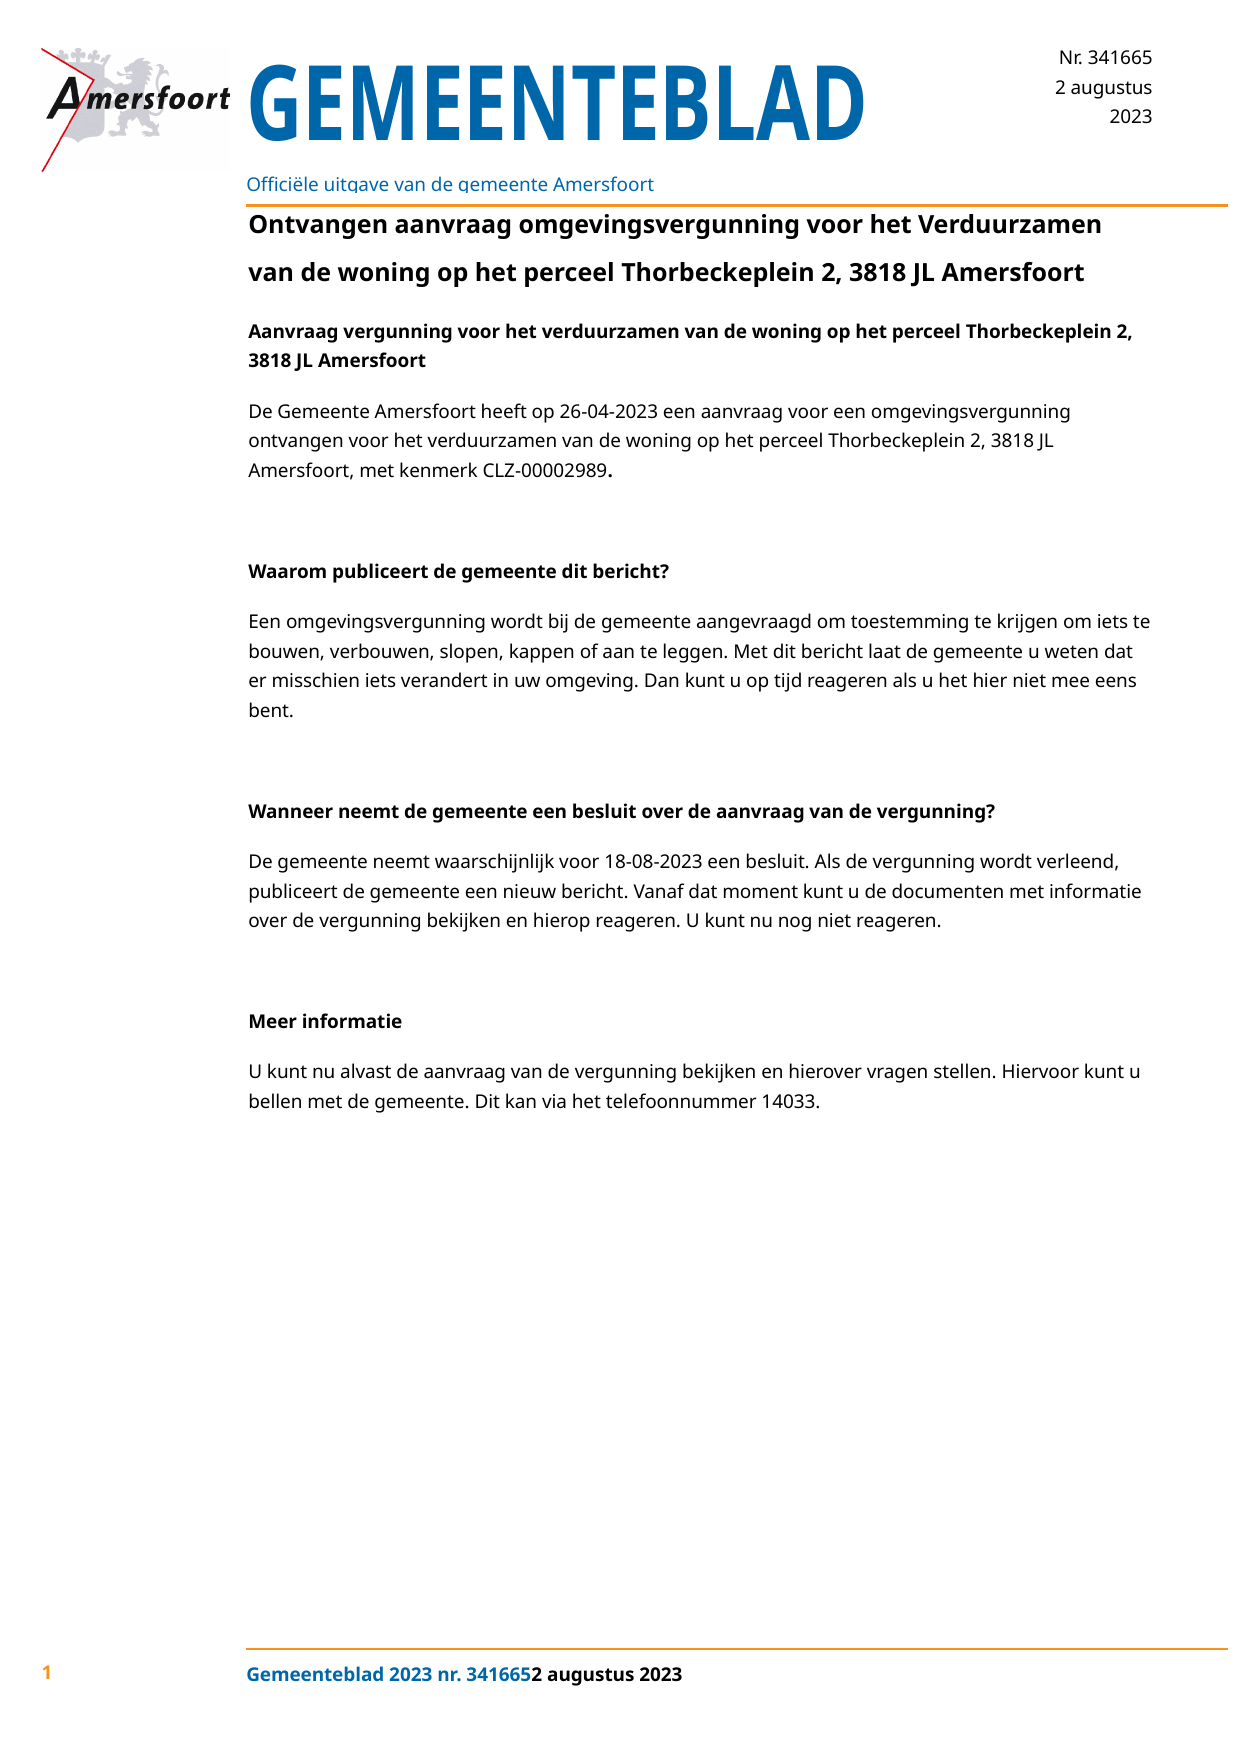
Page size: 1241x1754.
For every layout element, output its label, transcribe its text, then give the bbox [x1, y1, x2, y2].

text Wanneer neemt de gemeente een besluit over de aanvraag van de vergunning? [248, 798, 1152, 824]
text Een omgevingsvergunning wordt bij de gemeente aangevraagd om toestemming te krijgen om iets te bouwen, verbouwen, slopen, kappen of aan te leggen. Met dit bericht laat de gemeente u weten dat er misschien iets verandert in uw omgeving. Dan kunt u op tijd reageren als u het hier niet mee eens bent. [248, 608, 1152, 723]
text Waarom publiceert de gemeente dit bericht? [248, 558, 1152, 584]
text De Gemeente Amersfoort heeft op 26-04-2023 een aanvraag voor een omgevingsvergunning ontvangen voor het verduurzamen van de woning op het perceel Thorbeckeplein 2, 3818 JL Amersfoort, met kenmerk CLZ-00002989. [248, 398, 1152, 483]
text Meer informatie [248, 1008, 1152, 1034]
text U kunt nu alvast de aanvraag van de vergunning bekijken en hierover vragen stellen. Hiervoor kunt u bellen met de gemeente. Dit kan via het telefoonnummer 14033. [248, 1059, 1152, 1114]
text Aanvraag vergunning voor het verduurzamen van de woning op het perceel Thorbeckeplein 2, 3818 JL Amersfoort [248, 318, 1152, 373]
text De gemeente neemt waarschijnlijk voor 18-08-2023 een besluit. Als de vergunning wordt verleend, publiceert de gemeente een nieuw bericht. Vanaf dat moment kunt u de documenten met informatie over de vergunning bekijken en hierop reageren. U kunt nu nog niet reageren. [248, 848, 1152, 933]
picture [41, 47, 231, 172]
text Ontvangen aanvraag omgevingsvergunning voor het Verduurzamen van de woning op het perceel Thorbeckeplein 2, 3818 JL Amersfoort [248, 207, 1152, 288]
